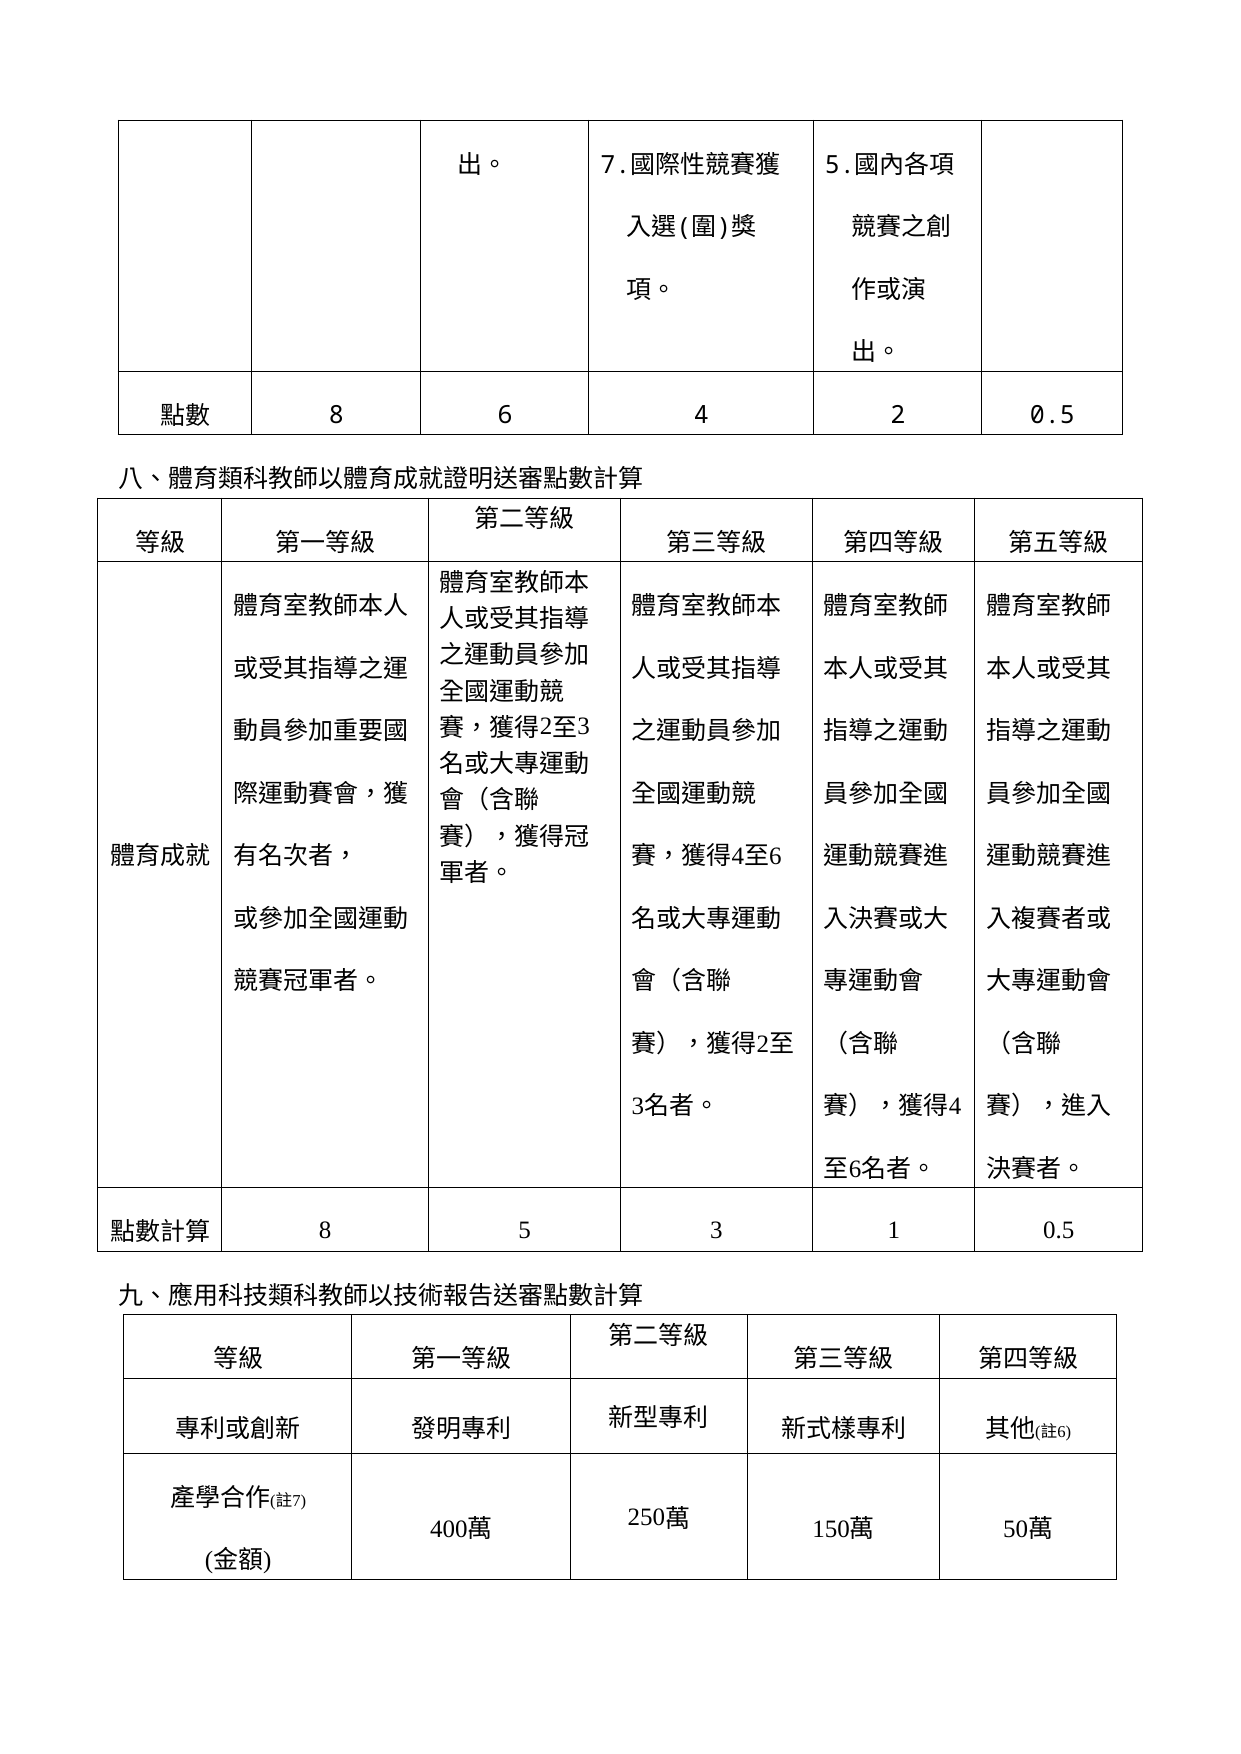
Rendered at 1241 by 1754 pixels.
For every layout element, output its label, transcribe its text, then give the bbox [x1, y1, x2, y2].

table_cell 其他(註6) [940, 1379, 1116, 1453]
table_cell 4 [589, 372, 813, 434]
table_cell 5 [429, 1188, 620, 1251]
table_cell 2 [814, 372, 981, 434]
table_cell 5.國內各項競賽之創作或演出。 [814, 121, 981, 371]
table_cell [119, 121, 251, 371]
table_cell [982, 121, 1122, 371]
table_cell 8 [222, 1188, 428, 1251]
table_header 等級 [98, 499, 221, 561]
table_cell 產學合作(註7) (金額) [124, 1454, 351, 1579]
table_cell 新型專利 [571, 1379, 747, 1453]
table_cell 點數計算 [98, 1188, 221, 1251]
table_cell 新式樣專利 [748, 1379, 939, 1453]
table_cell 400萬 [352, 1454, 570, 1579]
table_header 等級 [124, 1315, 351, 1378]
table_cell 250萬 [571, 1454, 747, 1579]
table_header 第四等級 [940, 1315, 1116, 1378]
table_cell 150萬 [748, 1454, 939, 1579]
table_cell 體育室教師本人或受其指導之運動員參加全國運動競賽，獲得4至6名或大專運動會（含聯賽），獲得2至3名者。 [621, 562, 812, 1187]
table_header 第二等級 [429, 499, 620, 561]
table_cell 點數 [119, 372, 251, 434]
table_cell 1 [813, 1188, 974, 1251]
table_header 第一等級 [352, 1315, 570, 1378]
table_cell 0.5 [982, 372, 1122, 434]
table_cell 8 [252, 372, 420, 434]
table_cell 50萬 [940, 1454, 1116, 1579]
table_header 第一等級 [222, 499, 428, 561]
table_header 第五等級 [975, 499, 1142, 561]
text 九、應用科技類科教師以技術報告送審點數計算 [118, 1252, 1122, 1314]
table_header 第三等級 [748, 1315, 939, 1378]
table_cell 出。 [421, 121, 588, 371]
table_header 第三等級 [621, 499, 812, 561]
table_cell 體育室教師本人或受其指導之運動員參加全國運動競賽進入複賽者或大專運動會（含聯賽），進入決賽者。 [975, 562, 1142, 1187]
table_header 第四等級 [813, 499, 974, 561]
table_cell [252, 121, 420, 371]
table_cell 發明專利 [352, 1379, 570, 1453]
table_cell 3 [621, 1188, 812, 1251]
table_cell 專利或創新 [124, 1379, 351, 1453]
table_cell 7.國際性競賽獲入選(圍)獎項。 [589, 121, 813, 371]
table_cell 體育成就 [98, 562, 221, 1187]
table_cell 體育室教師本人或受其指導之運動員參加全國運動競賽，獲得2至3名或大專運動會（含聯賽），獲得冠軍者。 [429, 562, 620, 1187]
table_header 第二等級 [571, 1315, 747, 1378]
table_cell 體育室教師本人或受其指導之運動員參加重要國際運動賽會，獲有名次者， 或參加全國運動競賽冠軍者。 [222, 562, 428, 1187]
table_cell 0.5 [975, 1188, 1142, 1251]
table_cell 6 [421, 372, 588, 434]
table_cell 體育室教師本人或受其指導之運動員參加全國運動競賽進入決賽或大專運動會（含聯賽），獲得4至6名者。 [813, 562, 974, 1187]
text 八、體育類科教師以體育成就證明送審點數計算 [118, 435, 1122, 498]
